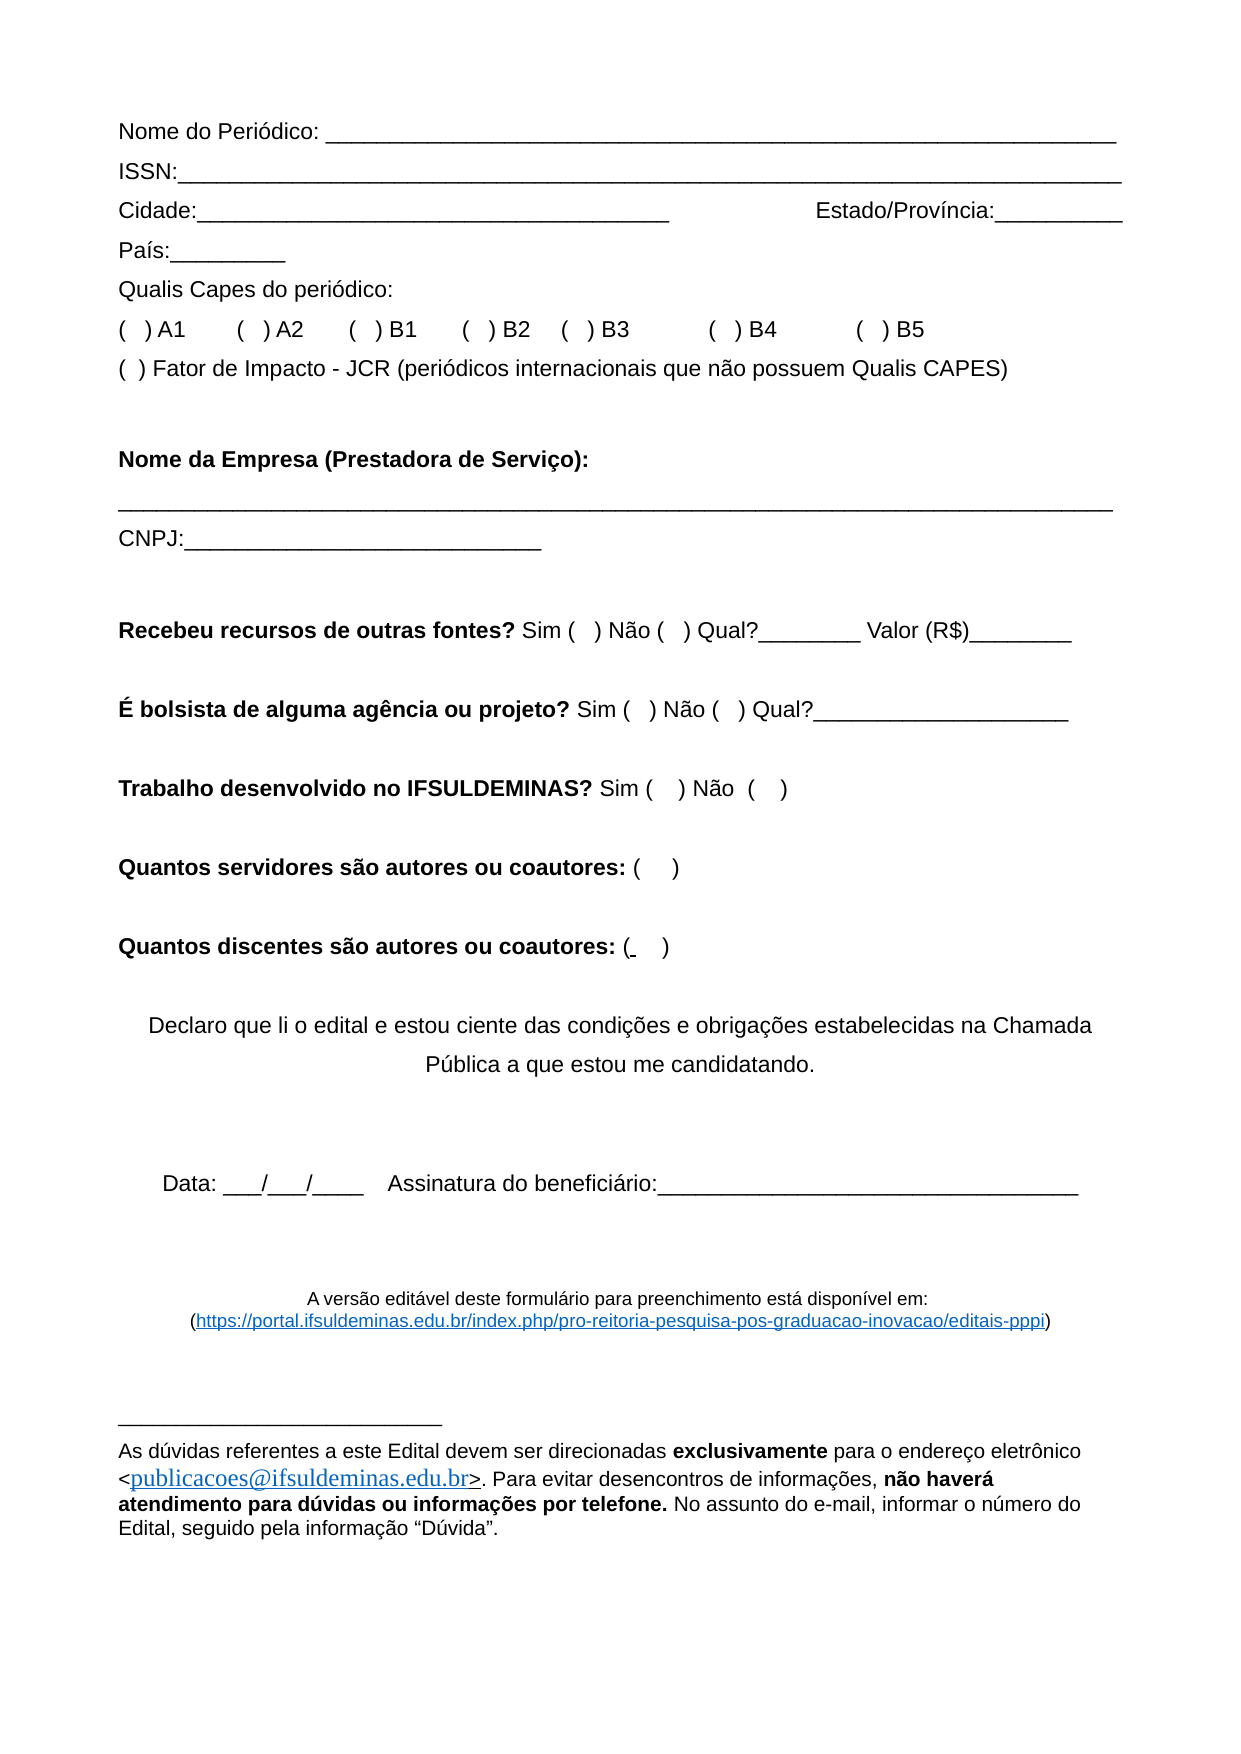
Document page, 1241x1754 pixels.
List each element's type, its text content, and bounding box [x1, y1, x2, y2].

text ( ) Fator de Impacto - JCR (periódicos internacionais que não possuem Qualis CAPES) [118, 355, 1122, 381]
text Cidade:_____________________________________ Estado/Província:__________ País:_________ [118, 197, 1122, 263]
text Qualis Capes do periódico: [118, 276, 1122, 302]
text É bolsista de alguma agência ou projeto? Sim ( ) Não ( ) Qual?____________________ [118, 696, 1122, 722]
text As dúvidas referentes a este Edital devem ser direcionadas exclusivamente para o endereço eletrônico <publicacoes@ifsuldeminas.edu.br>. Para evitar desencontros de informações, não haverá atendimento para dúvidas ou informações por telefone. No assunto do e-mail, informar o número do Edital, seguido pela informação “Dúvida”. [118, 1439, 1122, 1539]
text Quantos discentes são autores ou coautores: ( ) [118, 933, 1122, 959]
text ISSN:__________________________________________________________________________ [118, 158, 1122, 184]
text Data: ___/___/____ Assinatura do beneficiário:_________________________________ [118, 1169, 1122, 1196]
text (https://portal.ifsuldeminas.edu.br/index.php/pro-reitoria-pesquisa-pos-graduacao-inovacao/editais-pppi) [118, 1309, 1122, 1331]
text ____________________________ [118, 1403, 1122, 1427]
text A versão editável deste formulário para preenchimento está disponível em: [118, 1288, 1122, 1309]
text Nome do Periódico: ______________________________________________________________ [118, 118, 1122, 144]
text Declaro que li o edital e estou ciente das condições e obrigações estabelecidas na Chamada Pública a que estou me candidatando. [118, 1012, 1122, 1077]
text Nome da Empresa (Prestadora de Serviço): ______________________________________________________________________________CNPJ:____________________________ [118, 446, 1122, 552]
text Recebeu recursos de outras fontes? Sim ( ) Não ( ) Qual?________ Valor (R$)________ [118, 617, 1122, 643]
text Quantos servidores são autores ou coautores: ( ) [118, 854, 1122, 880]
text ( ) A1 ( ) A2 ( ) B1 ( ) B2 ( ) B3 ( ) B4 ( ) B5 [118, 316, 1122, 342]
text Trabalho desenvolvido no IFSULDEMINAS? Sim ( ) Não ( ) [118, 775, 1122, 801]
